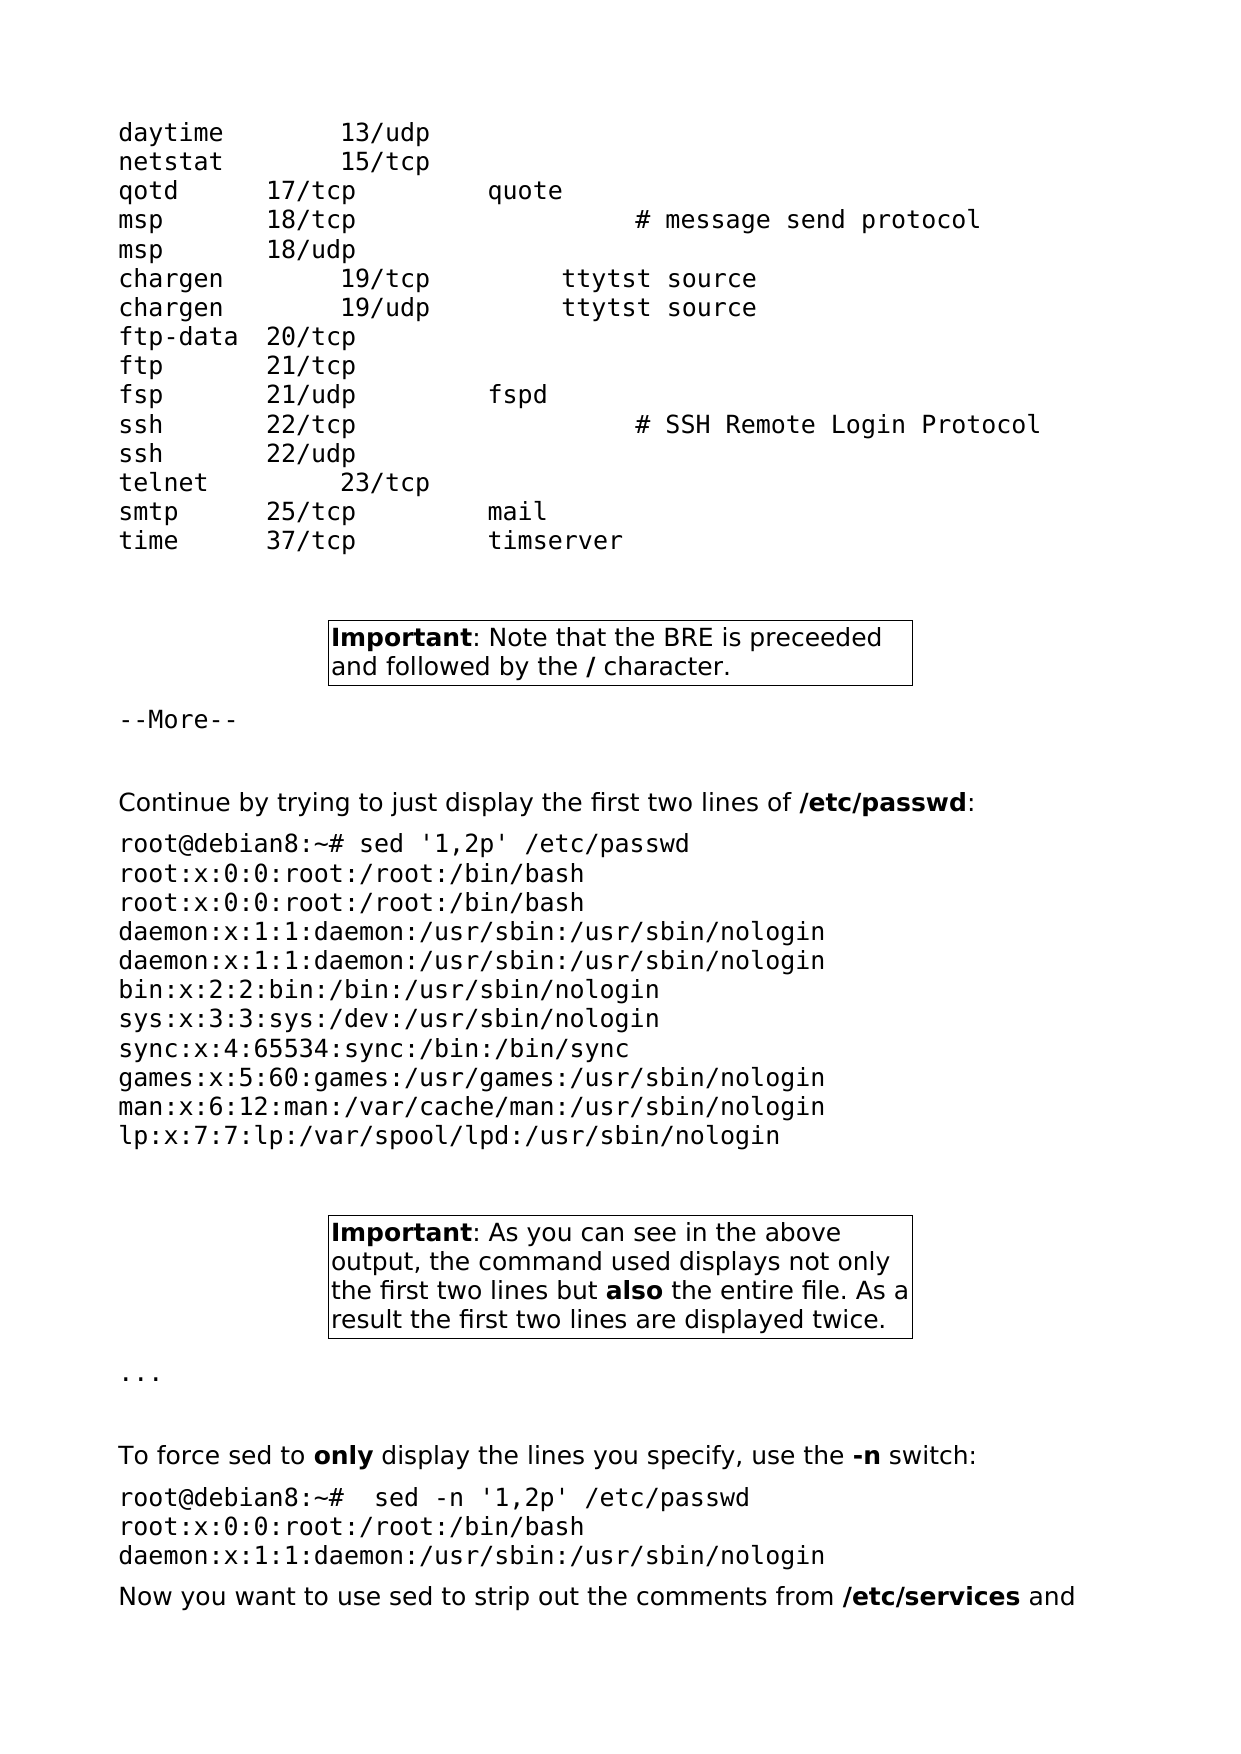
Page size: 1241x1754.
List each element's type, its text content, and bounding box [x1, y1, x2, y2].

table_header Important: As you can see in the above output, the command used displays not only the first two lines but also the entire file. As a result the first two lines are displayed twice. [329, 1216, 912, 1338]
text To force sed to only display the lines you specify, use the -n switch: [118, 1441, 1122, 1470]
text Continue by trying to just display the first two lines of /etc/passwd: [118, 788, 1122, 817]
table_header Important: Note that the BRE is preceeded and followed by the / character. [329, 621, 912, 684]
text daytime 13/udp netstat 15/tcp qotd 17/tcp quote msp 18/tcp # message send protocol msp 18/udp chargen 19/tcp ttytst source chargen 19/udp ttytst source ftp-data 20/tcp ftp 21/tcp fsp 21/udp fspd ssh 22/tcp # SSH Remote Login Protocol ssh 22/udp telnet 23/tcp smtp 25/tcp mail time 37/tcp timserver --More-- [118, 118, 1122, 734]
text root@debian8:~# sed -n '1,2p' /etc/passwd root:x:0:0:root:/root:/bin/bash daemon:x:1:1:daemon:/usr/sbin:/usr/sbin/nologin [118, 1483, 1122, 1570]
text root@debian8:~# sed '1,2p' /etc/passwd root:x:0:0:root:/root:/bin/bash root:x:0:0:root:/root:/bin/bash daemon:x:1:1:daemon:/usr/sbin:/usr/sbin/nologin daemon:x:1:1:daemon:/usr/sbin:/usr/sbin/nologin bin:x:2:2:bin:/bin:/usr/sbin/nologin sys:x:3:3:sys:/dev:/usr/sbin/nologin sync:x:4:65534:sync:/bin:/bin/sync games:x:5:60:games:/usr/games:/usr/sbin/nologin man:x:6:12:man:/var/cache/man:/usr/sbin/nologin lp:x:7:7:lp:/var/spool/lpd:/usr/sbin/nologin ... [118, 829, 1122, 1388]
text Now you want to use sed to strip out the comments from /etc/services and [118, 1582, 1122, 1611]
